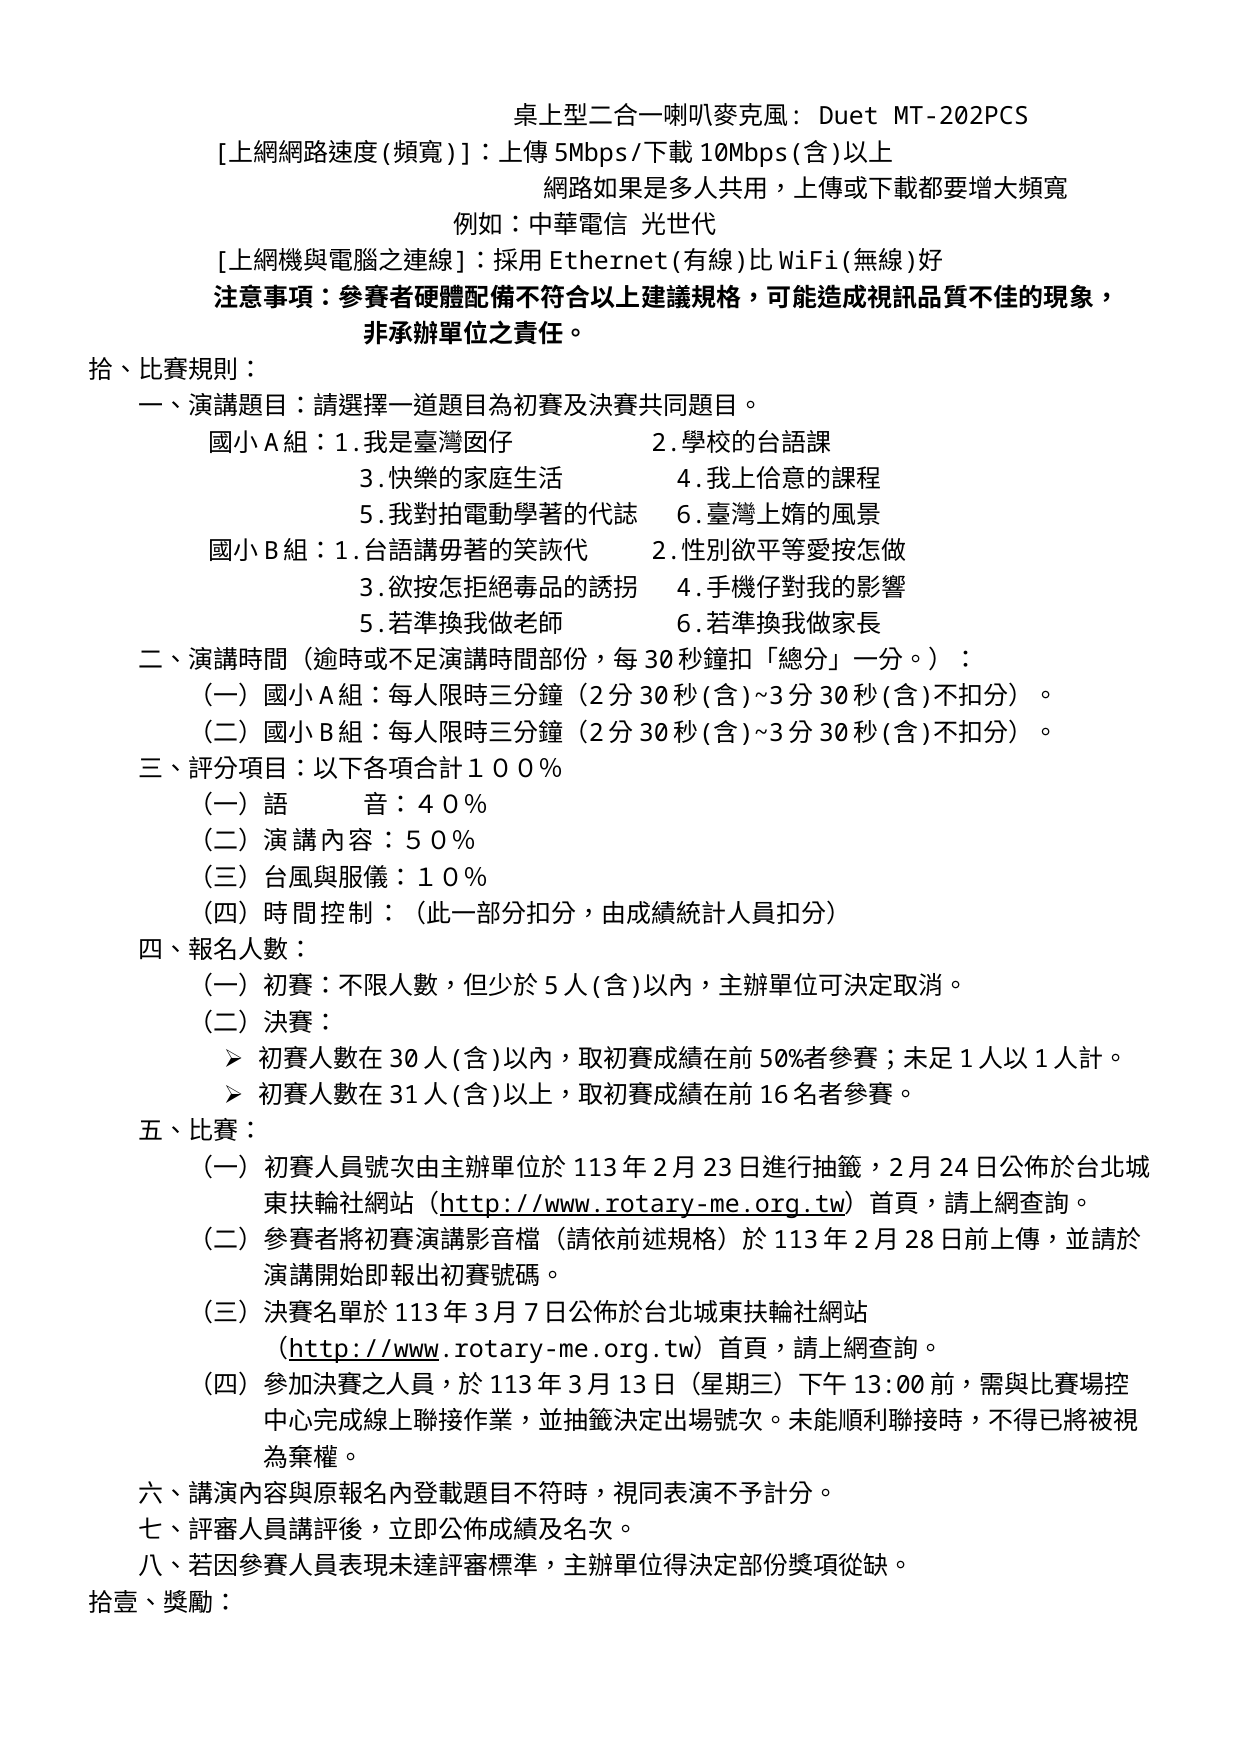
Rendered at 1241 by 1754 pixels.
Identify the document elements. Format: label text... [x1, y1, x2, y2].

text 5.我對拍電動學著的代誌 6.臺灣上媠的風景 [89, 494, 1152, 531]
text 拾壹、獎勵： [89, 1582, 1152, 1618]
text （三）決賽名單於113年3月7日公佈於台北城東扶輪社網站 [189, 1292, 1152, 1328]
text 非承辦單位之責任。 [214, 313, 1152, 349]
text  初賽人數在31人(含)以上，取初賽成績在前16名者參賽。 [89, 1074, 1152, 1111]
text （二）演講內容：５０％ [89, 821, 1152, 857]
text 國小B組：1.台語講毋著的笑詼代 2.性別欲平等愛按怎做 [89, 531, 1152, 567]
text （一）語 音：４０％ [89, 784, 1152, 821]
text 一、演講題目：請選擇一道題目為初賽及決賽共同題目。 [89, 386, 1152, 422]
text （http://www.rotary-me.org.tw）首頁，請上網查詢。 [264, 1328, 1152, 1364]
text 四、報名人數： [89, 929, 1152, 966]
text 例如：中華電信 光世代 [89, 204, 1152, 241]
text 網路如果是多人共用，上傳或下載都要增大頻寬 [89, 168, 1152, 204]
text 注意事項：參賽者硬體配備不符合以上建議規格，可能造成視訊品質不佳的現象， [214, 277, 1152, 313]
text 二、演講時間（逾時或不足演講時間部份，每30秒鐘扣「總分」一分。）： [89, 639, 1152, 676]
text （三）台風與服儀：１０％ [89, 857, 1152, 893]
text [上網機與電腦之連線]：採用Ethernet(有線)比WiFi(無線)好 [89, 241, 1152, 277]
text 七、評審人員講評後，立即公佈成績及名次。 [89, 1509, 1152, 1546]
text （四）時間控制：（此一部分扣分，由成績統計人員扣分） [89, 893, 1152, 929]
text 五、比賽： [139, 1111, 1152, 1147]
text 3.欲按怎拒絕毒品的誘拐 4.手機仔對我的影響 [89, 567, 1152, 603]
text （二）參賽者將初賽演講影音檔（請依前述規格）於113年2月28日前上傳，並請於演講開始即報出初賽號碼。 [189, 1219, 1152, 1292]
text （一）初賽人員號次由主辦單位於113年2月23日進行抽籤，2月24日公佈於台北城東扶輪社網站（http://www.rotary-me.org.tw）首頁，請上網查詢。 [189, 1147, 1152, 1219]
text 3.快樂的家庭生活 4.我上佮意的課程 [89, 458, 1152, 494]
text 拾、比賽規則： [89, 349, 1152, 386]
text （二）國小B組：每人限時三分鐘（2分30秒(含)~3分30秒(含)不扣分）。 [89, 712, 1152, 748]
text （四）參加決賽之人員，於113年3月13日（星期三）下午13:00前，需與比賽場控中心完成線上聯接作業，並抽籤決定出場號次。未能順利聯接時，不得已將被視為棄權。 [189, 1364, 1152, 1473]
text （一）國小A組：每人限時三分鐘（2分30秒(含)~3分30秒(含)不扣分）。 [189, 676, 1152, 712]
text （二）決賽： [89, 1002, 1152, 1038]
text （一）初賽：不限人數，但少於5人(含)以內，主辦單位可決定取消。 [89, 966, 1152, 1002]
text  初賽人數在30人(含)以內，取初賽成績在前50%者參賽；未足1人以1人計。 [89, 1038, 1152, 1074]
text 八、若因參賽人員表現未達評審標準，主辦單位得決定部份獎項從缺。 [89, 1546, 1152, 1582]
text 5.若準換我做老師 6.若準換我做家長 [89, 603, 1152, 639]
text 六、講演內容與原報名內登載題目不符時，視同表演不予計分。 [89, 1473, 1152, 1509]
text 三、評分項目：以下各項合計１００％ [89, 748, 1152, 784]
text 桌上型二合一喇叭麥克風: Duet MT-202PCS [89, 96, 1152, 132]
text [上網網路速度(頻寬)]：上傳5Mbps/下載10Mbps(含)以上 [89, 132, 1152, 168]
text 國小A組：1.我是臺灣囡仔 2.學校的台語課 [89, 422, 1152, 458]
